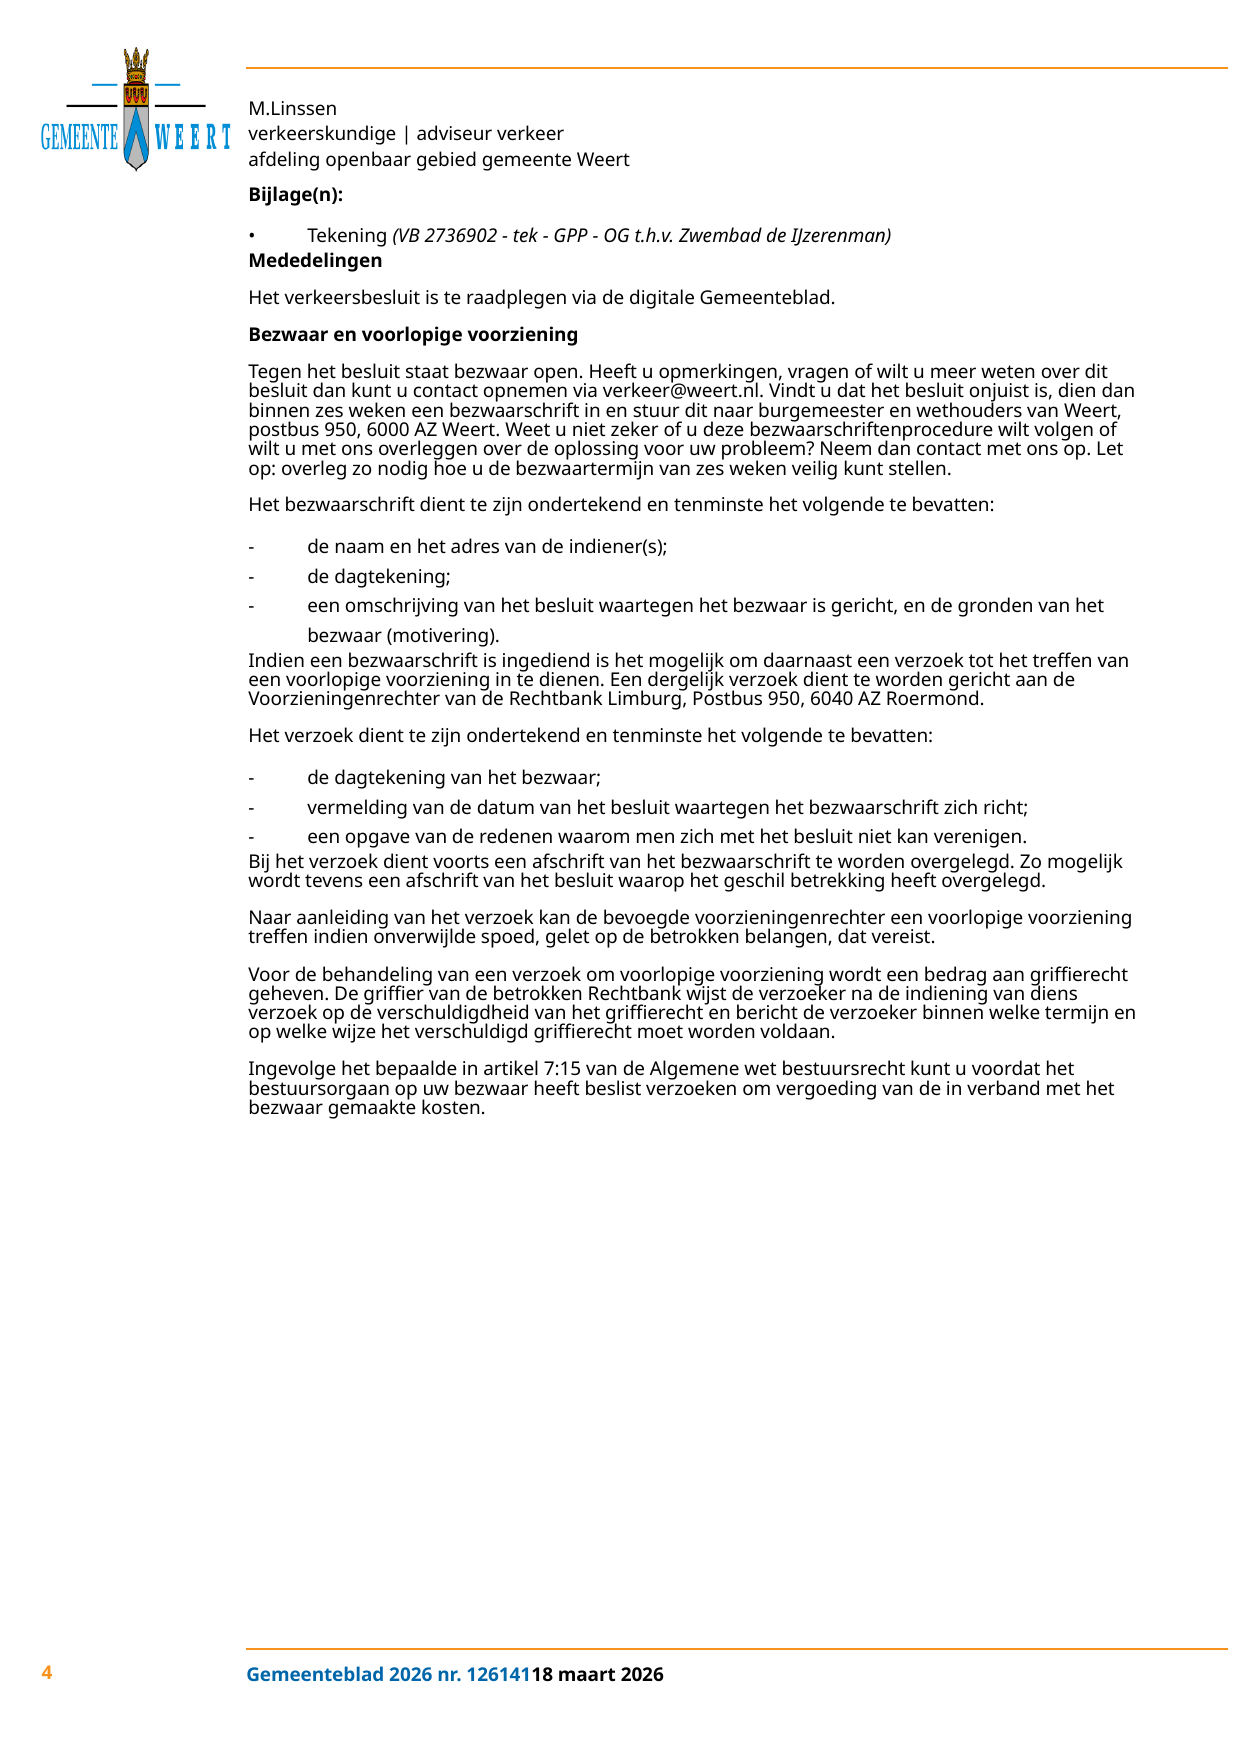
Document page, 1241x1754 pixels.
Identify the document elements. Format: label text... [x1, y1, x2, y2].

text Het verzoek dient te zijn ondertekend en tenminste het volgende te bevatten: [248, 727, 1152, 747]
text M.Linssen [248, 95, 1152, 121]
text Bijlage(n): [248, 186, 1152, 205]
text Ingevolge het bepaalde in artikel 7:15 van de Algemene wet bestuursrecht kunt u voordat het bestuursorgaan op uw bezwaar heeft beslist verzoeken om vergoeding van de in verband met het bezwaar gemaakte kosten. [248, 1060, 1152, 1118]
text Mededelingen [248, 252, 1152, 271]
text Voor de behandeling van een verzoek om voorlopige voorziening wordt een bedrag aan griffierecht geheven. De griffier van de betrokken Rechtbank wijst de verzoeker na de indiening van diens verzoek op de verschuldigdheid van het griffierecht en bericht de verzoeker binnen welke termijn en op welke wijze het verschuldigd griffierecht moet worden voldaan. [248, 966, 1152, 1043]
list Tekening (VB 2736902 - tek - GPP - OG t.h.v. Zwembad de IJzerenman) [248, 223, 1152, 248]
text Het bezwaarschrift dient te zijn ondertekend en tenminste het volgende te bevatten: [248, 496, 1152, 516]
text Het verkeersbesluit is te raadplegen via de digitale Gemeenteblad. [248, 289, 1152, 308]
text verkeerskundige | adviseur verkeer [248, 121, 1152, 146]
text Tegen het besluit staat bezwaar open. Heeft u opmerkingen, vragen of wilt u meer weten over dit besluit dan kunt u contact opnemen via verkeer@weert.nl. Vindt u dat het besluit onjuist is, dien dan binnen zes weken een bezwaarschrift in en stuur dit naar burgemeester en wethouders van Weert, postbus 950, 6000 AZ Weert. Weet u niet zeker of u deze bezwaarschriftenprocedure wilt volgen of wilt u met ons overleggen over de oplossing voor uw probleem? Neem dan contact met ons op. Let op: overleg zo nodig hoe u de bezwaartermijn van zes weken veilig kunt stellen. [248, 363, 1152, 479]
list vermelding van de datum van het besluit waartegen het bezwaarschrift zich richt; [248, 794, 1152, 819]
text Naar aanleiding van het verzoek kan de bevoegde voorzieningenrechter een voorlopige voorziening treffen indien onverwijlde spoed, gelet op de betrokken belangen, dat vereist. [248, 909, 1152, 948]
list de naam en het adres van de indiener(s); [248, 533, 1152, 559]
list de dagtekening; [248, 563, 1152, 589]
text Indien een bezwaarschrift is ingediend is het mogelijk om daarnaast een verzoek tot het treffen van een voorlopige voorziening in te dienen. Een dergelijk verzoek dient te worden gericht aan de Voorzieningenrechter van de Rechtbank Limburg, Postbus 950, 6040 AZ Roermond. [248, 652, 1152, 709]
picture [41, 47, 231, 172]
text Bezwaar en voorlopige voorziening [248, 326, 1152, 345]
list een opgave van de redenen waarom men zich met het besluit niet kan verenigen. [248, 823, 1152, 849]
text afdeling openbaar gebied gemeente Weert [248, 146, 1152, 172]
text Bij het verzoek dient voorts een afschrift van het bezwaarschrift te worden overgelegd. Zo mogelijk wordt tevens een afschrift van het besluit waarop het geschil betrekking heeft overgelegd. [248, 853, 1152, 892]
list de dagtekening van het bezwaar; [248, 764, 1152, 790]
list een omschrijving van het besluit waartegen het bezwaar is gericht, en de gronden van het bezwaar (motivering). [248, 593, 1152, 648]
